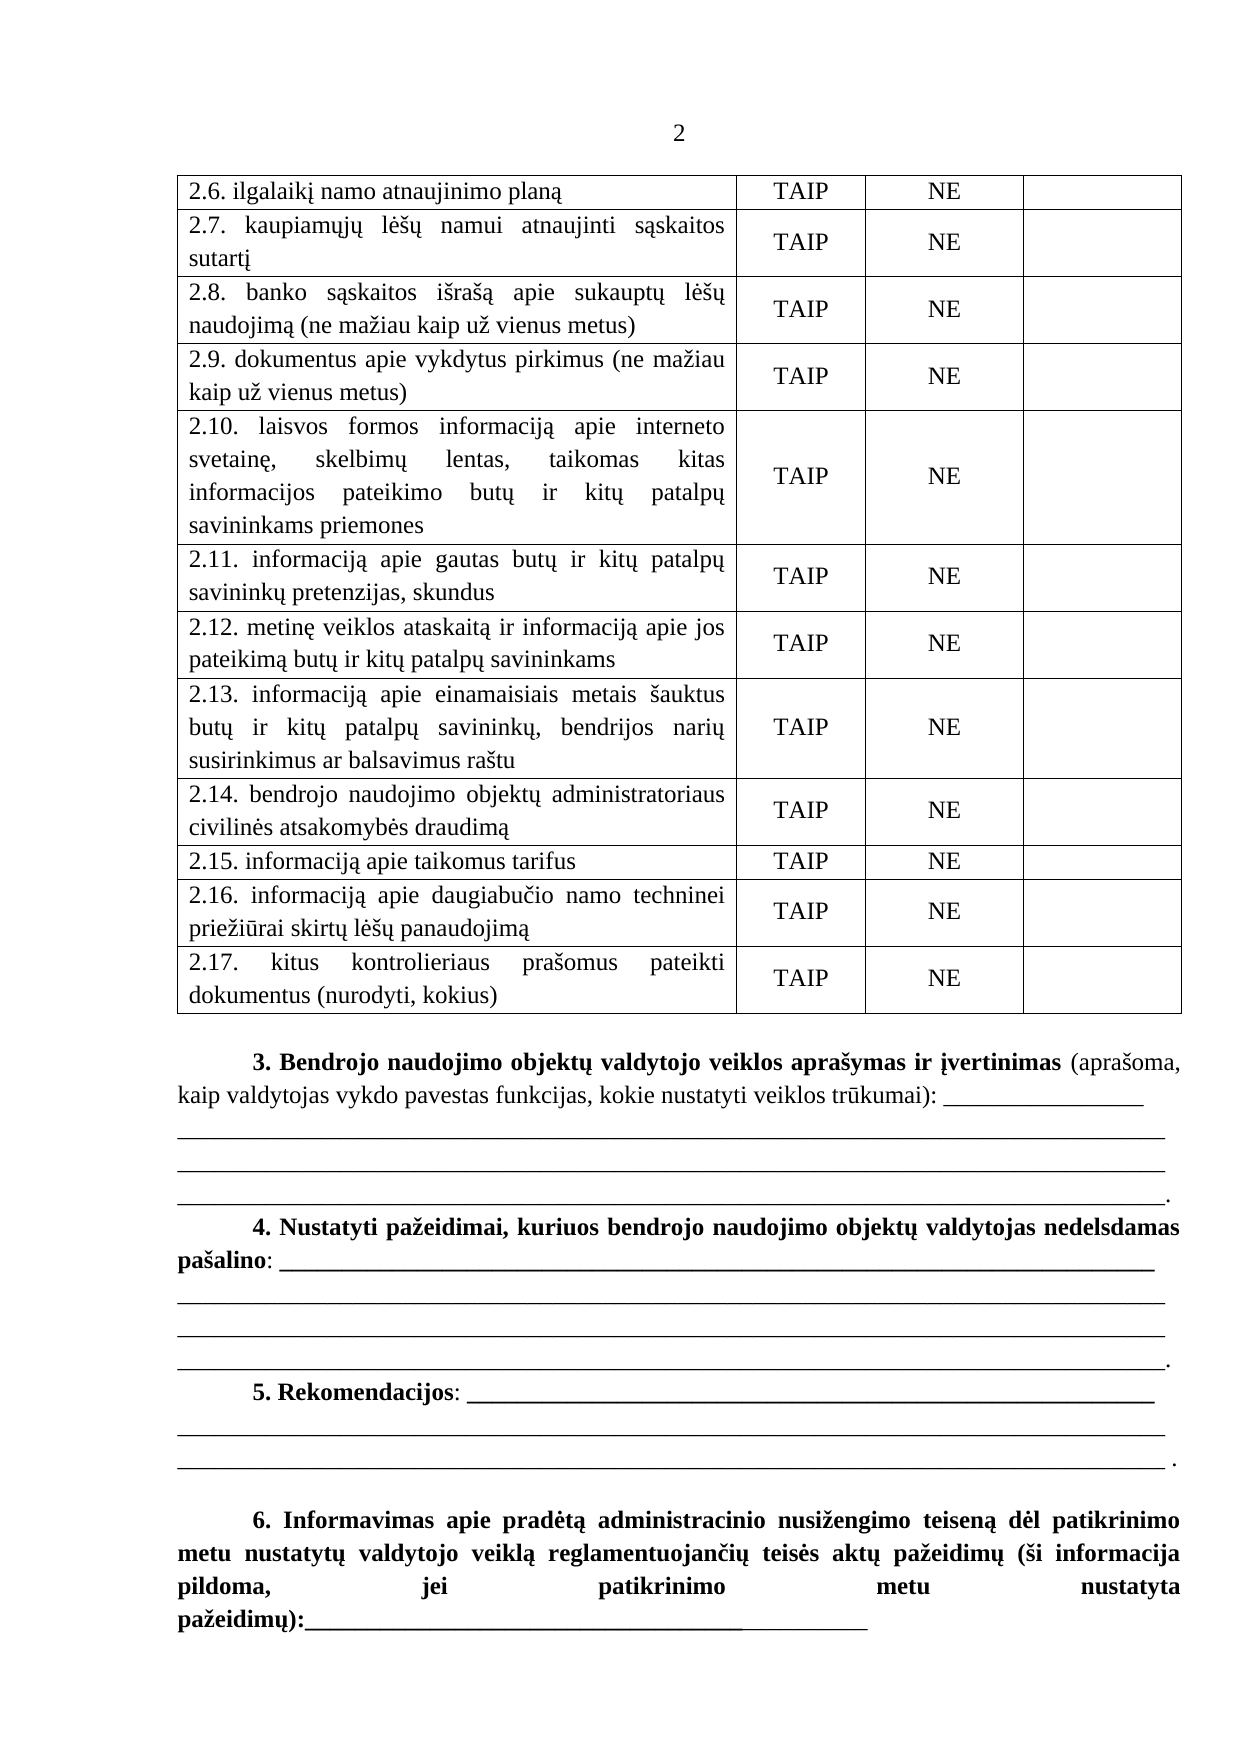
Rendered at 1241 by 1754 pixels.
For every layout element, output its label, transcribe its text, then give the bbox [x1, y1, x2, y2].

text _______________________________________________________________________________ [177, 1410, 1181, 1439]
table_cell 2.16. informaciją apie daugiabučio namo techninei priežiūrai skirtų lėšų panaudojimą [178, 880, 736, 946]
table_cell NE [866, 679, 1023, 778]
table_cell NE [866, 210, 1023, 276]
table_cell TAIP [737, 947, 865, 1013]
text _______________________________________________________________________________ [177, 1146, 1181, 1175]
text _______________________________________________________________________________ [177, 1113, 1181, 1142]
table_cell [1024, 545, 1181, 611]
table_cell [1024, 679, 1181, 778]
table_cell [1024, 880, 1181, 946]
text _______________________________________________________________________________ . [177, 1443, 1181, 1472]
text 6. Informavimas apie pradėtą administracinio nusižengimo teiseną dėl patikrinimo metu nustatytų valdytojo veiklą reglamentuojančių teisės aktų pažeidimų (ši informacija pildoma, jei patikrinimo metu nustatyta pažeidimų):_____________________________________________ [177, 1505, 1181, 1633]
table_cell [1024, 277, 1181, 343]
table_cell TAIP [737, 679, 865, 778]
table_cell [1024, 947, 1181, 1013]
table_cell NE [866, 947, 1023, 1013]
table_cell NE [866, 411, 1023, 543]
table_cell NE [866, 846, 1023, 879]
table_cell [1024, 779, 1181, 845]
text _______________________________________________________________________________. [177, 1344, 1181, 1373]
table_cell 2.12. metinę veiklos ataskaitą ir informaciją apie jos pateikimą butų ir kitų patalpų savininkams [178, 612, 736, 678]
text _______________________________________________________________________________ [177, 1311, 1181, 1340]
table_cell [1024, 210, 1181, 276]
table_cell [1024, 612, 1181, 678]
table_cell 2.15. informaciją apie taikomus tarifus [178, 846, 736, 879]
table_cell TAIP [737, 779, 865, 845]
table_cell NE [866, 176, 1023, 209]
table_cell 2.13. informaciją apie einamaisiais metais šauktus butų ir kitų patalpų savininkų, bendrijos narių susirinkimus ar balsavimus raštu [178, 679, 736, 778]
table_cell TAIP [737, 846, 865, 879]
table_cell TAIP [737, 277, 865, 343]
table_cell TAIP [737, 176, 865, 209]
table_cell TAIP [737, 880, 865, 946]
table_cell 2.11. informaciją apie gautas butų ir kitų patalpų savininkų pretenzijas, skundus [178, 545, 736, 611]
table_cell NE [866, 779, 1023, 845]
text 3. Bendrojo naudojimo objektų valdytojo veiklos aprašymas ir įvertinimas (aprašoma, kaip valdytojas vykdo pavestas funkcijas, kokie nustatyti veiklos trūkumai): ________________ [177, 1047, 1181, 1109]
table_cell 2.14. bendrojo naudojimo objektų administratoriaus civilinės atsakomybės draudimą [178, 779, 736, 845]
table_cell [1024, 344, 1181, 410]
table_cell NE [866, 545, 1023, 611]
text 5. Rekomendacijos: _______________________________________________________ [177, 1377, 1181, 1406]
table_cell TAIP [737, 545, 865, 611]
table_cell TAIP [737, 612, 865, 678]
table_cell NE [866, 880, 1023, 946]
table_cell [1024, 176, 1181, 209]
table_cell NE [866, 612, 1023, 678]
table_cell TAIP [737, 210, 865, 276]
text 4. Nustatyti pažeidimai, kuriuos bendrojo naudojimo objektų valdytojas nedelsdamas pašalino: ______________________________________________________________________ [177, 1212, 1181, 1274]
table_cell 2.8. banko sąskaitos išrašą apie sukauptų lėšų naudojimą (ne mažiau kaip už vienus metus) [178, 277, 736, 343]
table_cell NE [866, 344, 1023, 410]
table_cell 2.6. ilgalaikį namo atnaujinimo planą [178, 176, 736, 209]
table_cell TAIP [737, 411, 865, 543]
table_cell TAIP [737, 344, 865, 410]
table_cell 2.10. laisvos formos informaciją apie interneto svetainę, skelbimų lentas, taikomas kitas informacijos pateikimo butų ir kitų patalpų savininkams priemones [178, 411, 736, 543]
table_cell 2.17. kitus kontrolieriaus prašomus pateikti dokumentus (nurodyti, kokius) [178, 947, 736, 1013]
table_cell 2.7. kaupiamųjų lėšų namui atnaujinti sąskaitos sutartį [178, 210, 736, 276]
table_cell NE [866, 277, 1023, 343]
table_cell 2.9. dokumentus apie vykdytus pirkimus (ne mažiau kaip už vienus metus) [178, 344, 736, 410]
text _______________________________________________________________________________ [177, 1278, 1181, 1307]
table_cell [1024, 846, 1181, 879]
text _______________________________________________________________________________. [177, 1179, 1181, 1208]
table_cell [1024, 411, 1181, 543]
